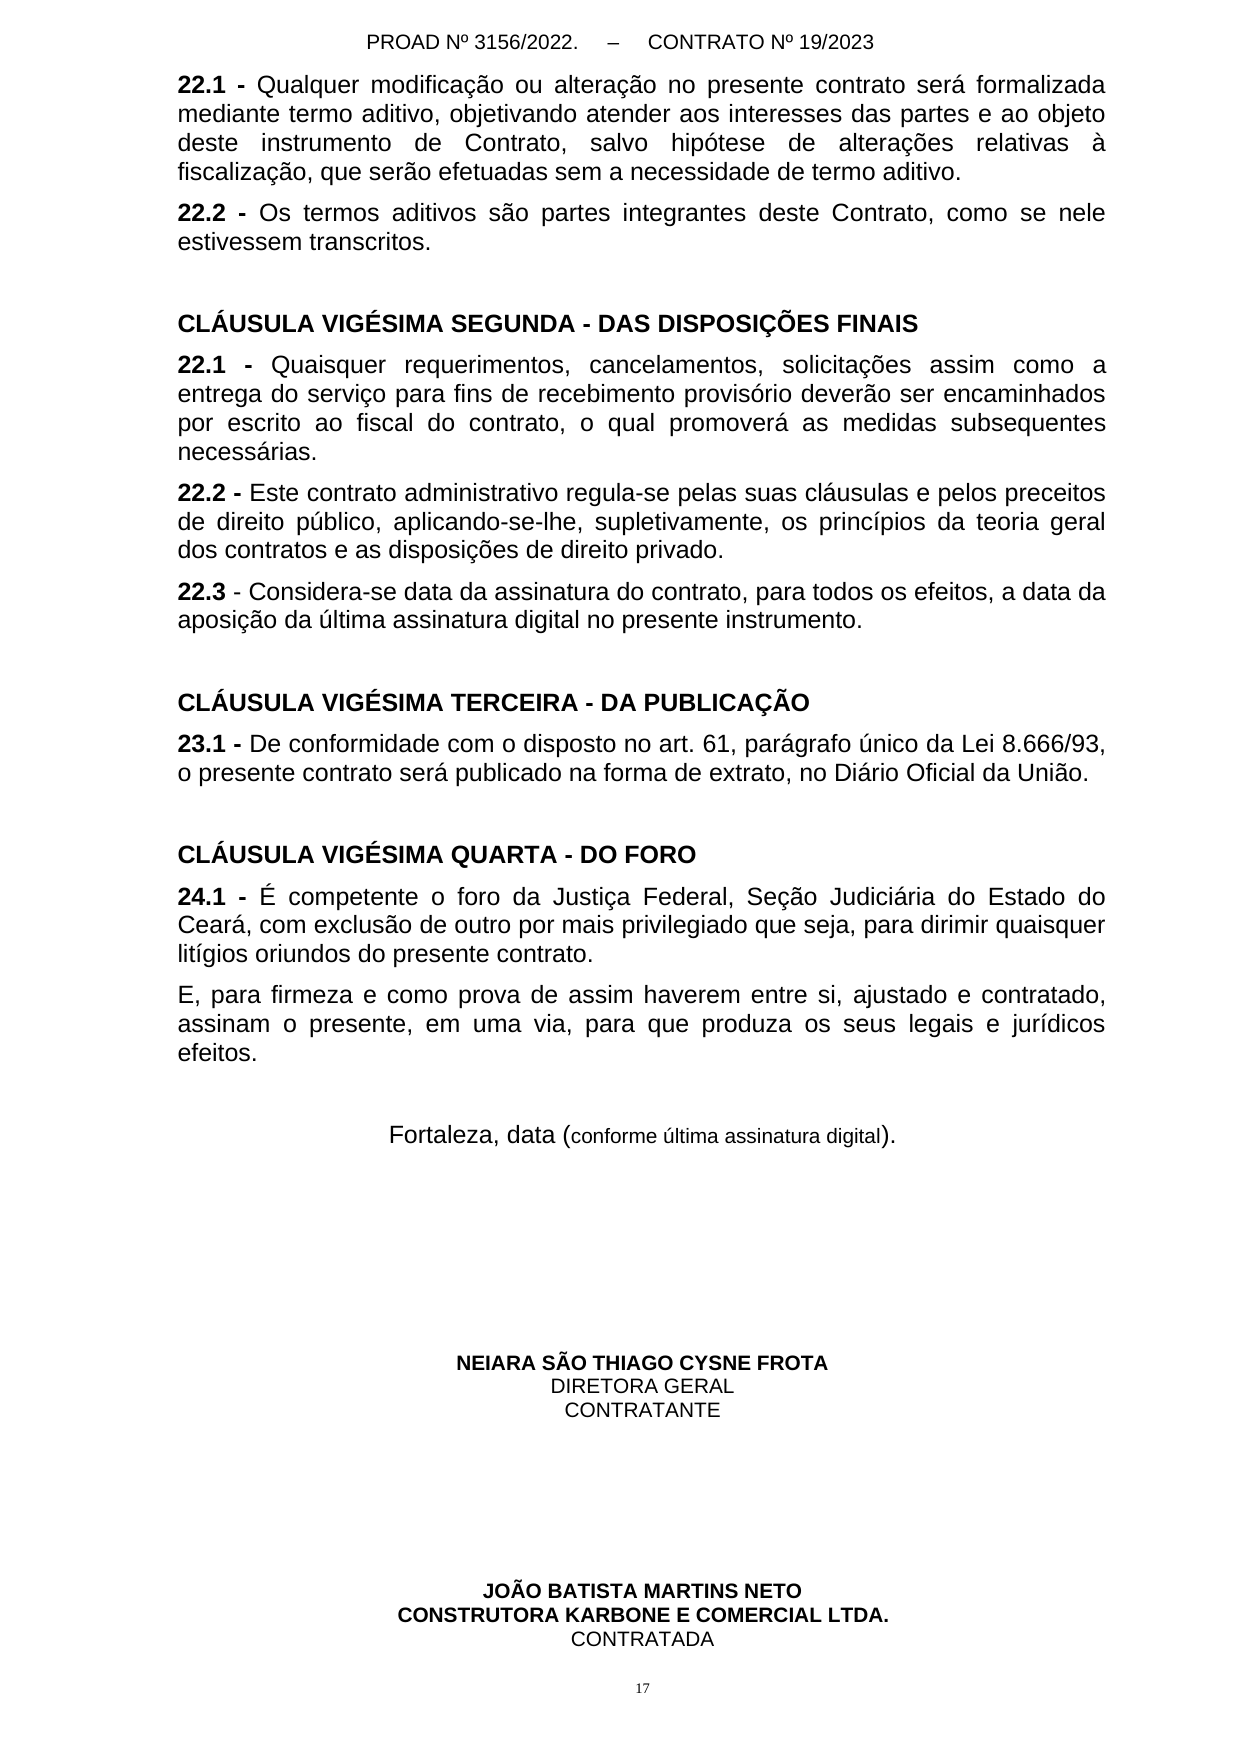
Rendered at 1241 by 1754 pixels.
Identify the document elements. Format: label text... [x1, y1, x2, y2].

text 22.1 - Qualquer modificação ou alteração no presente contrato será formalizada mediante termo aditivo, objetivando atender aos interesses das partes e ao objeto deste instrumento de Contrato, salvo hipótese de alterações relativas à fiscalização, que serão efetuadas sem a necessidade de termo aditivo. [177, 70, 1107, 185]
text 23.1 - De conformidade com o disposto no art. 61, parágrafo único da Lei 8.666/93, o presente contrato será publicado na forma de extrato, no Diário Oficial da União. [177, 729, 1107, 787]
text CLÁUSULA VIGÉSIMA SEGUNDA - DAS DISPOSIÇÕES FINAIS [177, 309, 1107, 338]
text CONTRATANTE [177, 1398, 1107, 1422]
text E, para firmeza e como prova de assim haverem entre si, ajustado e contratado, assinam o presente, em uma via, para que produza os seus legais e jurídicos efeitos. [177, 980, 1107, 1067]
text 22.3 - Considera-se data da assinatura do contrato, para todos os efeitos, a data da aposição da última assinatura digital no presente instrumento. [177, 577, 1107, 634]
text CONSTRUTORA KARBONE E COMERCIAL LTDA. [179, 1602, 1107, 1626]
text JOÃO BATISTA MARTINS NETO [177, 1578, 1107, 1602]
text Fortaleza, data (conforme última assinatura digital). [177, 1120, 1107, 1149]
text NEIARA SÃO THIAGO CYSNE FROTA [177, 1350, 1107, 1374]
text 22.2 - Os termos aditivos são partes integrantes deste Contrato, como se nele estivessem transcritos. [177, 198, 1107, 255]
text 22.1 - Quaisquer requerimentos, cancelamentos, solicitações assim como a entrega do serviço para fins de recebimento provisório deverão ser encaminhados por escrito ao fiscal do contrato, o qual promoverá as medidas subsequentes necessárias. [177, 350, 1107, 465]
text CLÁUSULA VIGÉSIMA TERCEIRA - DA PUBLICAÇÃO [177, 688, 1107, 717]
text CONTRATADA [177, 1626, 1107, 1650]
text CLÁUSULA VIGÉSIMA QUARTA - DO FORO [177, 840, 1107, 869]
text 22.2 - Este contrato administrativo regula-se pelas suas cláusulas e pelos preceitos de direito público, aplicando-se-lhe, supletivamente, os princípios da teoria geral dos contratos e as disposições de direito privado. [177, 478, 1107, 564]
text DIRETORA GERAL [177, 1374, 1107, 1398]
text 24.1 - É competente o foro da Justiça Federal, Seção Judiciária do Estado do Ceará, com exclusão de outro por mais privilegiado que seja, para dirimir quaisquer litígios oriundos do presente contrato. [177, 882, 1107, 968]
